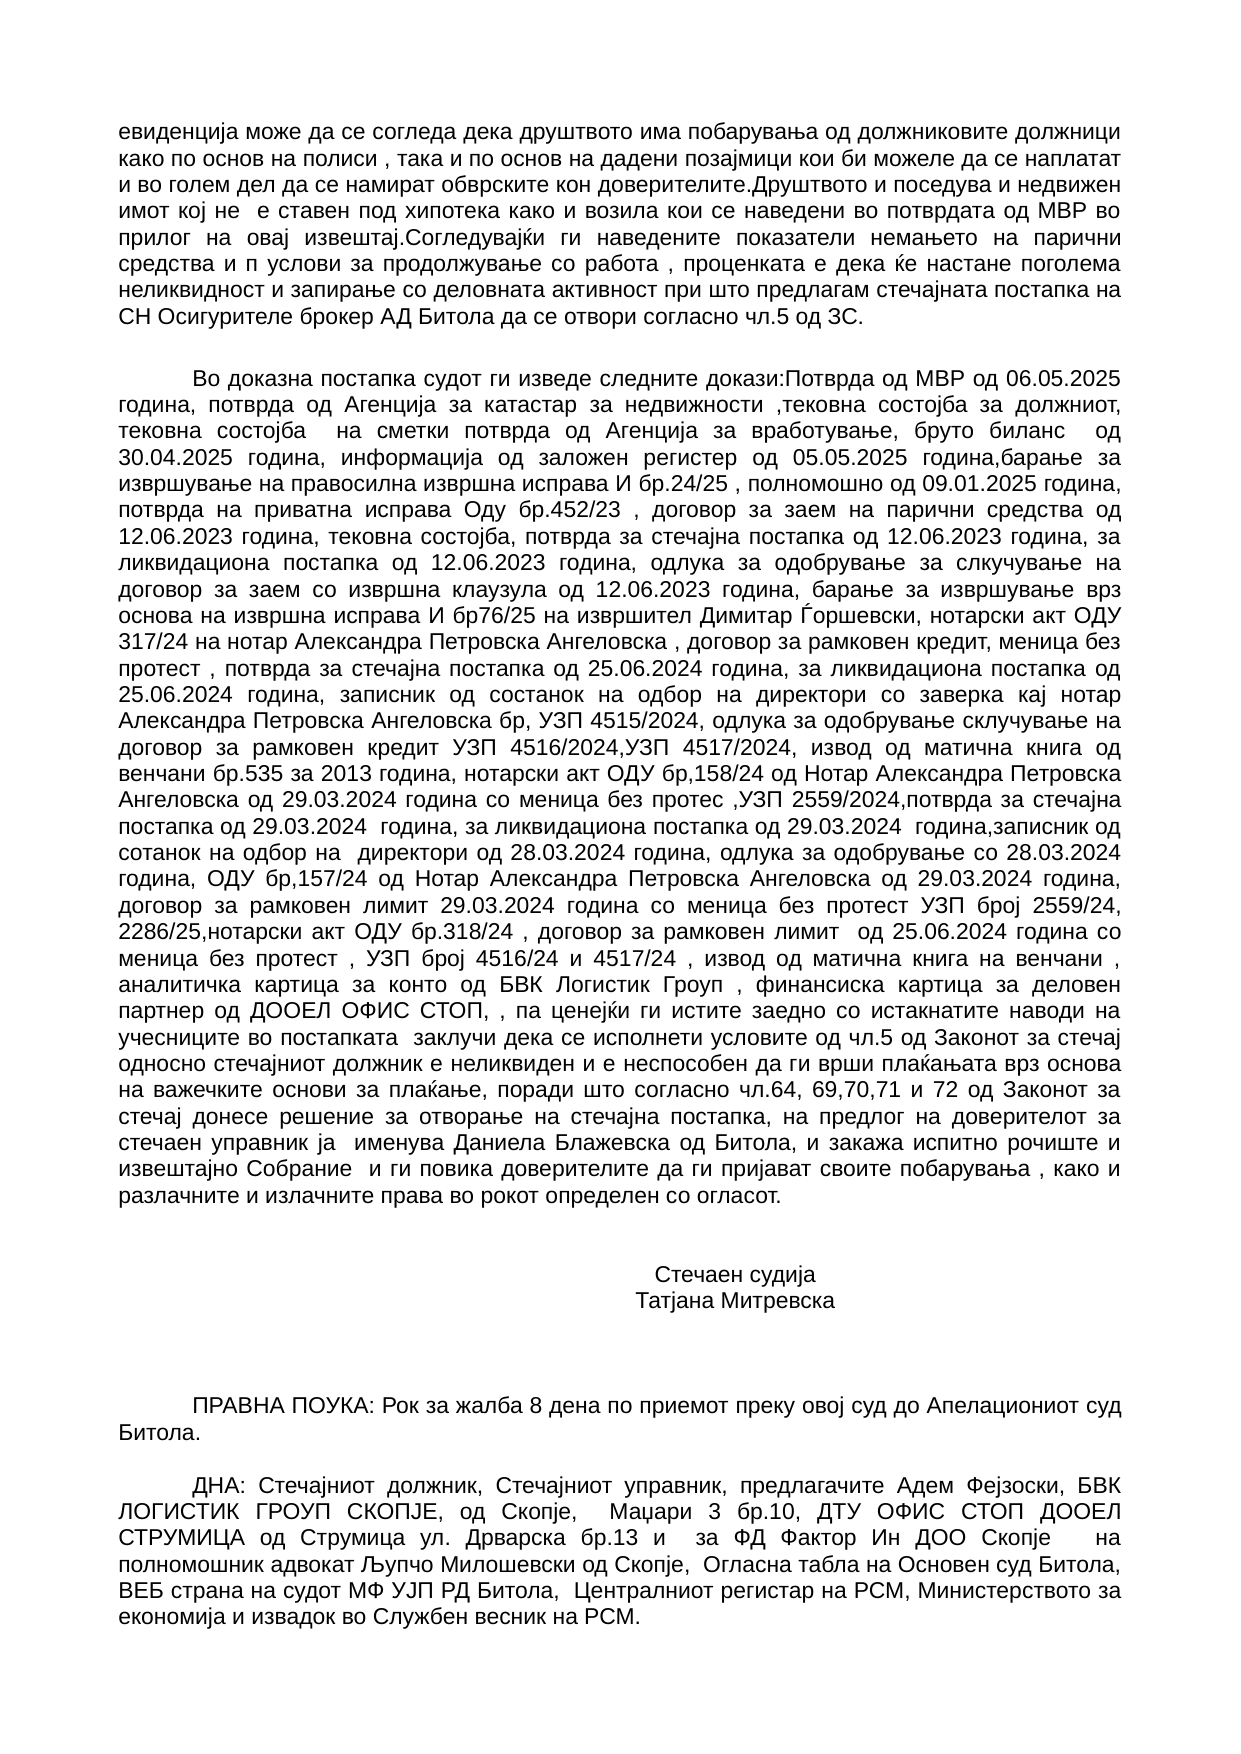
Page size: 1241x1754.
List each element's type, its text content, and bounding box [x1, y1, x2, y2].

text Стечаен судија [118, 1261, 1122, 1287]
text ПРАВНА ПОУКА: Рок за жалба 8 дена по приемот преку овој суд до Апелациониот суд Битола. [118, 1392, 1122, 1445]
text ДНА: Стечајниот должник, Стечајниот управник, предлагачите Адем Фејзоски, БВК ЛОГИСТИК ГРОУП СКОПЈЕ, од Скопје, Маџари 3 бр.10, ДТУ ОФИС СТОП ДООЕЛ СТРУМИЦА од Струмица ул. Дрварска бр.13 и за ФД Фактор Ин ДОО Скопје на полномошник адвокат Љупчо Милошевски од Скопје, Огласна табла на Основен суд Битола, ВЕБ страна на судот МФ УЈП РД Битола, Централниот регистар на РСМ, Министерството за економија и извадок во Службен весник на РСМ. [118, 1472, 1122, 1630]
text евиденција може да се согледа дека друштвото има побарувања од должниковите должници како по основ на полиси , така и по основ на дадени позајмици кои би можеле да се наплатат и во голем дел да се намират обврските кон доверителитe.Друштвото и поседува и недвижен имот кој не е ставен под хипотека како и возила кои се наведени во потврдата од МВР во прилог на овај извештај.Согледувајќи ги наведените показатели немањето на парични средства и п услови за продолжување со работа , проценката е дека ќе настане поголема неликвидност и запирање со деловната активност при што предлагам стечајната постапка на СН Осигурителе брокер АД Битола да се отвори согласно чл.5 од ЗС. [118, 118, 1122, 329]
text Татјана Митревска [118, 1287, 1122, 1313]
text Во доказна постапка судот ги изведе следните докази:Потврда од МВР од 06.05.2025 година, потврда од Агенција за катастар за недвижности ,тековна состојба за должниот, тековна состојба на сметки потврда од Агенција за вработување, бруто биланс од 30.04.2025 година, информација од заложен регистер од 05.05.2025 година,барање за извршување на правосилна извршна исправа И бр.24/25 , полномошно од 09.01.2025 година, потврда на приватна исправа Оду бр.452/23 , договор за заем на парични средства од 12.06.2023 година, тековна состојба, потврда за стечајна постапка од 12.06.2023 година, за ликвидациона постапка од 12.06.2023 година, одлука за одобрување за слкучување на договор за заем со извршна клаузула од 12.06.2023 година, барање за извршување врз основа на извршна исправа И бр76/25 на извршител Димитар Ѓоршевски, нотарски акт ОДУ 317/24 на нотар Александра Петровска Ангеловска , договор за рамковен кредит, меница без протест , потврда за стечајна постапка од 25.06.2024 година, за ликвидациона постапка од 25.06.2024 година, записник од состанок на одбор на директори со заверка кај нотар Александра Петровска Ангеловска бр, УЗП 4515/2024, одлука за одобрување склучување на договор за рамковен кредит УЗП 4516/2024,УЗП 4517/2024, извод од матична книга од венчани бр.535 за 2013 година, нотарски акт ОДУ бр,158/24 од Нотар Александра Петровска Ангеловска од 29.03.2024 година со меница без протес ,УЗП 2559/2024,потврда за стечајна постапка од 29.03.2024 година, за ликвидациона постапка од 29.03.2024 година,записник од сотанок на одбор на директори од 28.03.2024 година, одлука за одобрување со 28.03.2024 година, ОДУ бр,157/24 од Нотар Александра Петровска Ангеловска од 29.03.2024 година, договор за рамковен лимит 29.03.2024 година со меница без протест УЗП број 2559/24, 2286/25,нотарски акт ОДУ бр.318/24 , договор за рамковен лимит од 25.06.2024 година со меница без протест , УЗП број 4516/24 и 4517/24 , извод од матична книга на венчани , аналитичка картица за конто од БВК Логистик Гроуп , финансиска картица за деловен партнер од ДООЕЛ ОФИС СТОП, , па ценејќи ги истите заедно со истакнатите наводи на учесниците во постапката заклучи дека се исполнети условите од чл.5 од Законот за стечај односно стечајниот должник е неликвиден и е неспособен да ги врши плаќањата врз основа на важечките основи за плаќање, поради што согласно чл.64, 69,70,71 и 72 од Законот за стечај донесе решение за отворање на стечајна постапка, на предлог на доверителот за стечаен управник ја именува Даниела Блажевска од Битола, и закажа испитно рочиште и извештајно Собрание и ги повика доверителите да ги пријават своите побарувања , како и разлачните и излачните права во рокот определен со огласот. [118, 365, 1122, 1208]
